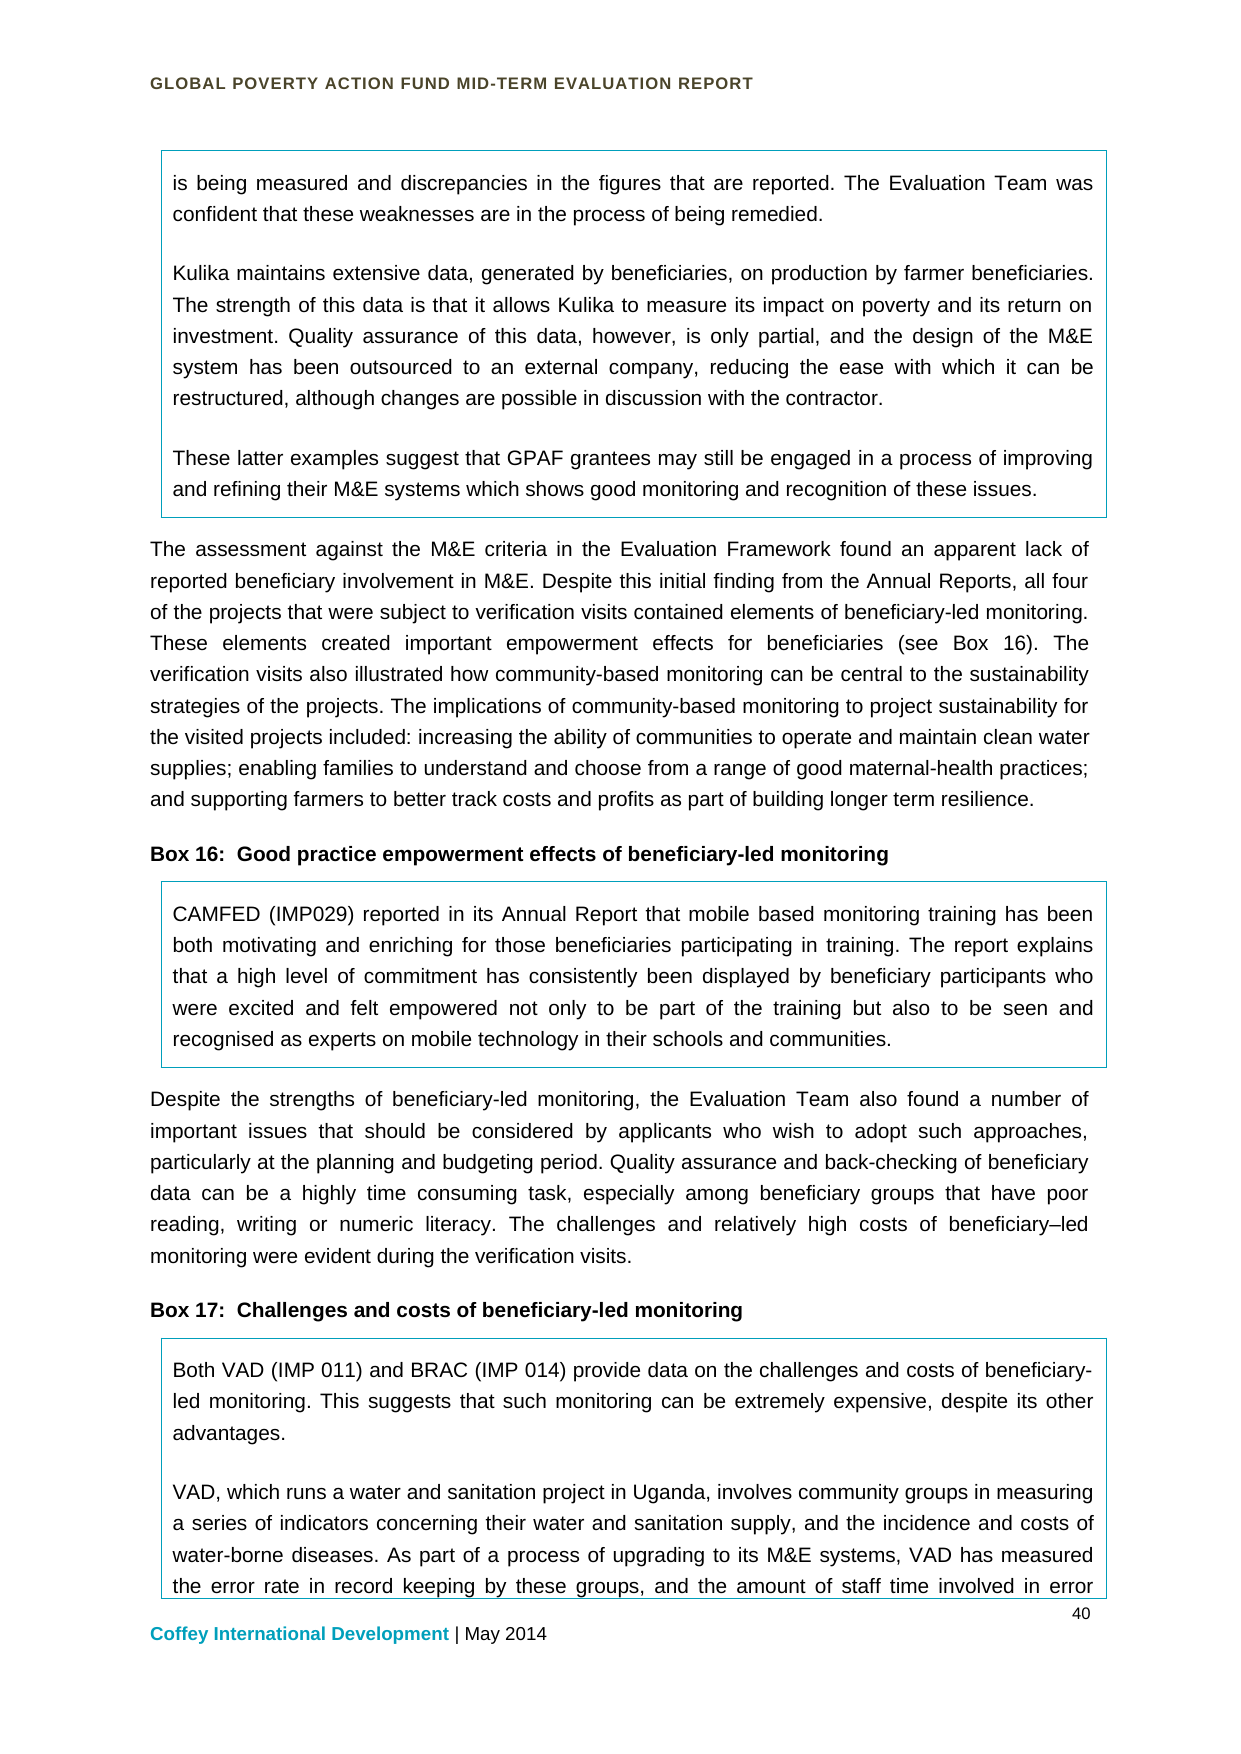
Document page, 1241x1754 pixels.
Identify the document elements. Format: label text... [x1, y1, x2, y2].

table_header is being measured and discrepancies in the figures that are reported. The Evaluation Team was confident that these weaknesses are in the process of being remedied. Kulika maintains extensive data, generated by beneficiaries, on production by farmer beneficiaries. The strength of this data is that it allows Kulika to measure its impact on poverty and its return on investment. Quality assurance of this data, however, is only partial, and the design of the M&E system has been outsourced to an external company, reducing the ease with which it can be restructured, although changes are possible in discussion with the contractor. These latter examples suggest that GPAF grantees may still be engaged in a process of improving and refining their M&E systems which shows good monitoring and recognition of these issues. [162, 151, 1106, 517]
text The assessment against the M&E criteria in the Evaluation Framework found an apparent lack of reported beneficiary involvement in M&E. Despite this initial finding from the Annual Reports, all four of the projects that were subject to verification visits contained elements of beneficiary-led monitoring. These elements created important empowerment effects for beneficiaries (see Box 16). The verification visits also illustrated how community-based monitoring can be central to the sustainability strategies of the projects. The implications of community-based monitoring to project sustainability for the visited projects included: increasing the ability of communities to operate and maintain clean water supplies; enabling families to understand and choose from a range of good maternal-health practices; and supporting farmers to better track costs and profits as part of building longer term resilience. [150, 530, 1090, 811]
text Box 16: Good practice empowerment effects of beneficiary-led monitoring [150, 839, 1090, 865]
table_header CAMFED (IMP029) reported in its Annual Report that mobile based monitoring training has been both motivating and enriching for those beneficiaries participating in training. The report explains that a high level of commitment has consistently been displayed by beneficiary participants who were excited and felt empowered not only to be part of the training but also to be seen and recognised as experts on mobile technology in their schools and communities. [162, 882, 1106, 1067]
text Despite the strengths of beneficiary-led monitoring, the Evaluation Team also found a number of important issues that should be considered by applicants who wish to adopt such approaches, particularly at the planning and budgeting period. Quality assurance and back-checking of beneficiary data can be a highly time consuming task, especially among beneficiary groups that have poor reading, writing or numeric literacy. The challenges and relatively high costs of beneficiary–led monitoring were evident during the verification visits. [150, 1080, 1090, 1267]
text Box 17: Challenges and costs of beneficiary-led monitoring [150, 1296, 1090, 1322]
table_header Both VAD (IMP 011) and BRAC (IMP 014) provide data on the challenges and costs of beneficiary-led monitoring. This suggests that such monitoring can be extremely expensive, despite its other advantages. VAD, which runs a water and sanitation project in Uganda, involves community groups in measuring a series of indicators concerning their water and sanitation supply, and the incidence and costs of water-borne diseases. As part of a process of upgrading to its M&E systems, VAD has measured the error rate in record keeping by these groups, and the amount of staff time involved in error [162, 1339, 1106, 1598]
